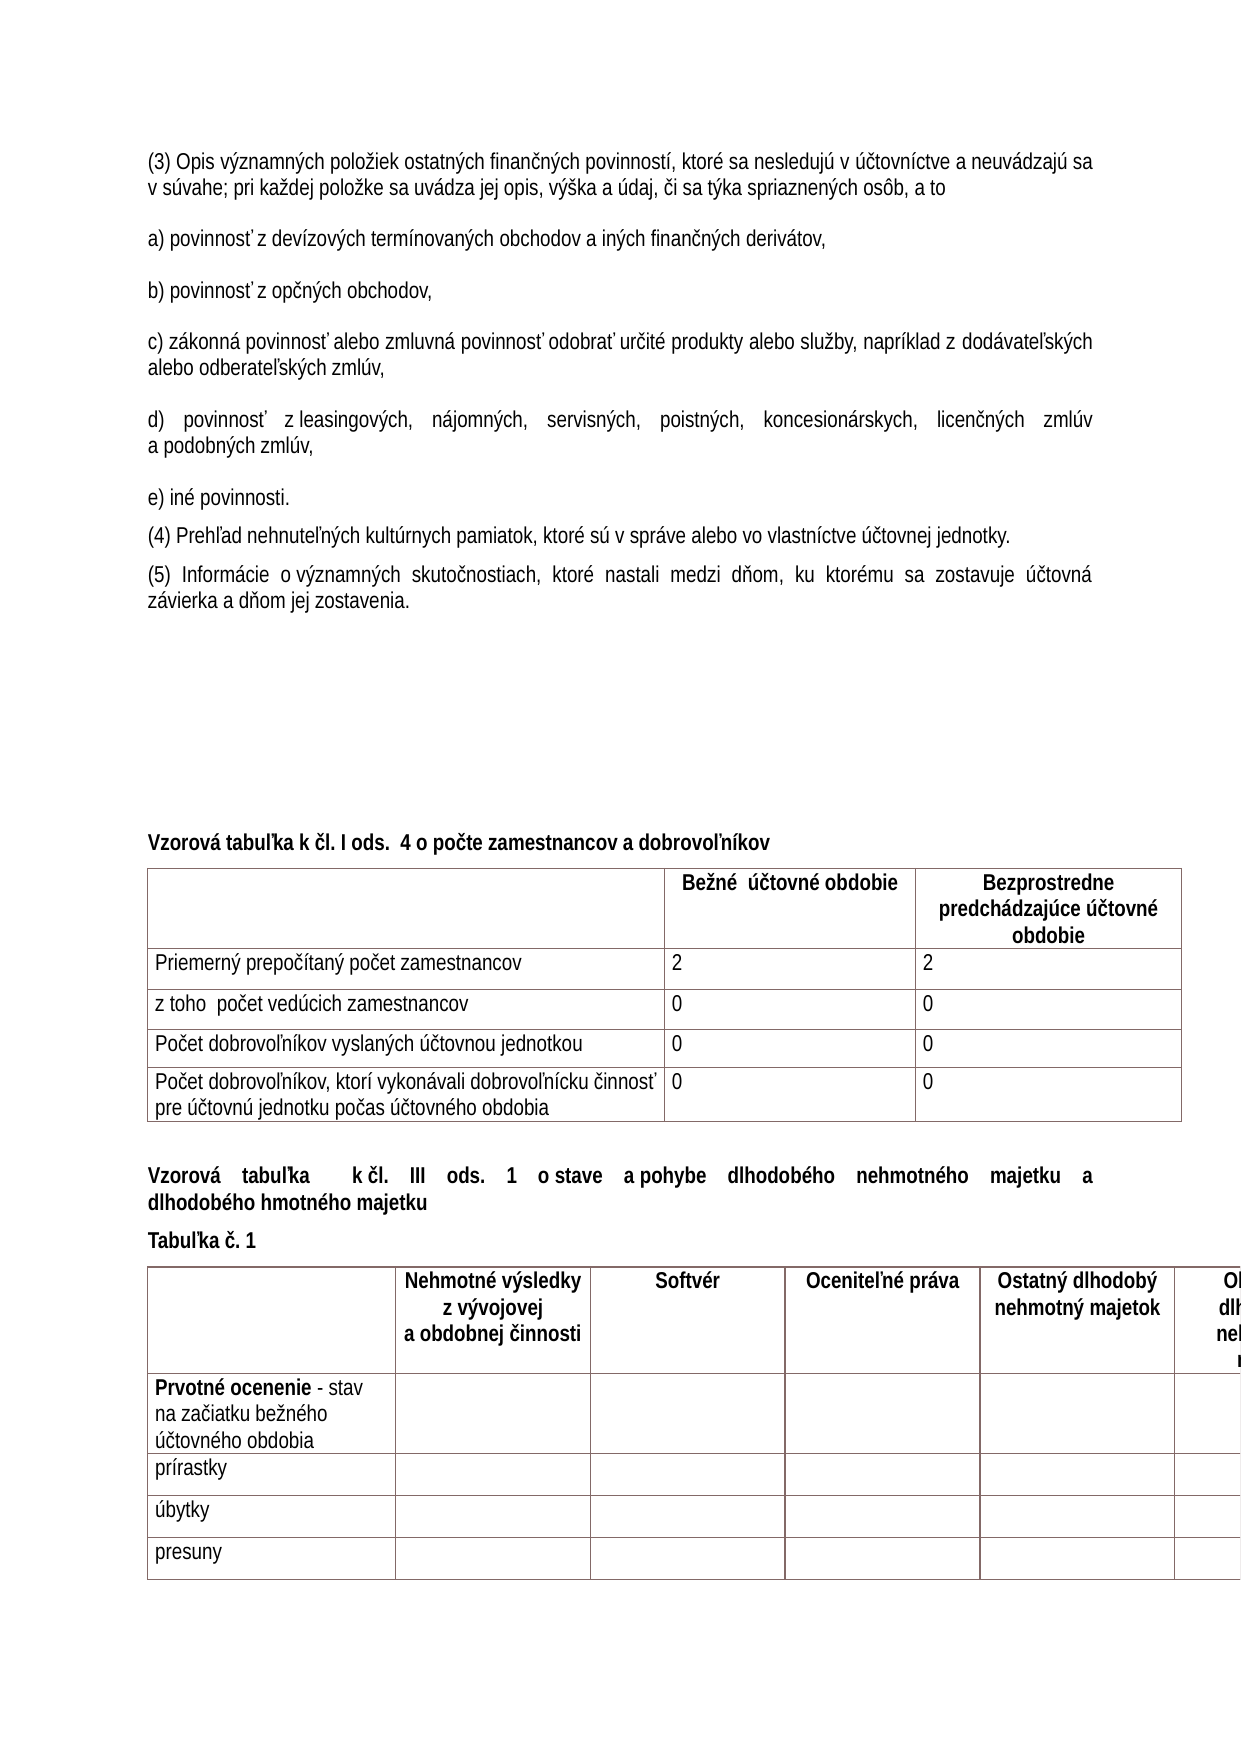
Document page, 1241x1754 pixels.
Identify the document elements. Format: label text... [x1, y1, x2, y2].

table_cell presuny [148, 1538, 395, 1579]
table_cell Počet dobrovoľníkov, ktorí vykonávali dobrovoľnícku činnosť pre účtovnú jednotku počas účtovného obdobia [148, 1068, 664, 1121]
table_cell Priemerný prepočítaný počet zamestnancov [148, 949, 664, 989]
table_cell [1175, 1374, 1240, 1453]
text Vzorová tabuľka k čl. III ods. 1 o stave a pohybe dlhodobého nehmotného majetku a dlhodobého hmotného majetku [148, 1162, 1093, 1215]
table_header Obstaranie dlhodobého nehmotného majetku [1175, 1268, 1240, 1373]
table_cell [981, 1496, 1174, 1537]
table_cell [396, 1538, 590, 1579]
table_cell 0 [916, 1030, 1181, 1067]
table_cell [1175, 1538, 1240, 1579]
table_cell [786, 1496, 979, 1537]
table_header Bezprostredne predchádzajúce účtovné obdobie [916, 869, 1181, 948]
table_cell Počet dobrovoľníkov vyslaných účtovnou jednotkou [148, 1030, 664, 1067]
text (4) Prehľad nehnuteľných kultúrnych pamiatok, ktoré sú v správe alebo vo vlastníctve účtovnej jednotky. [148, 522, 1093, 549]
table_header Ostatný dlhodobý nehmotný majetok [981, 1268, 1174, 1373]
table_cell [396, 1374, 590, 1453]
table_header Oceniteľné práva [786, 1268, 979, 1373]
table_cell [591, 1454, 784, 1495]
table_cell z toho počet vedúcich zamestnancov [148, 990, 664, 1029]
table_cell 0 [916, 1068, 1181, 1121]
text b) povinnosť z opčných obchodov, [148, 277, 1093, 303]
table_cell [396, 1496, 590, 1537]
text d) povinnosť z leasingových, nájomných, servisných, poistných, koncesionárskych, licenčných zmlúv a podobných zmlúv, [148, 406, 1093, 458]
table_cell 0 [916, 990, 1181, 1029]
table_header Softvér [591, 1268, 784, 1373]
table_cell [981, 1374, 1174, 1453]
text e) iné povinnosti. [148, 483, 1093, 510]
table_header [148, 869, 664, 948]
table_cell [981, 1454, 1174, 1495]
table_header Nehmotné výsledky z vývojovej a obdobnej činnosti [396, 1268, 590, 1373]
table_cell úbytky [148, 1496, 395, 1537]
table_header Bežné účtovné obdobie [665, 869, 915, 948]
table_cell [981, 1538, 1174, 1579]
table_cell [1175, 1496, 1240, 1537]
table_cell [786, 1374, 979, 1453]
table_cell [1175, 1454, 1240, 1495]
text Vzorová tabuľka k čl. I ods. 4 o počte zamestnancov a dobrovoľníkov [148, 829, 1093, 855]
table_cell [786, 1454, 979, 1495]
text c) zákonná povinnosť alebo zmluvná povinnosť odobrať určité produkty alebo služby, napríklad z dodávateľských alebo odberateľských zmlúv, [148, 328, 1093, 381]
table_cell 0 [665, 1068, 915, 1121]
table_cell [396, 1454, 590, 1495]
text (5) Informácie o významných skutočnostiach, ktoré nastali medzi dňom, ku ktorému sa zostavuje účtovná závierka a dňom jej zostavenia. [148, 561, 1093, 614]
text a) povinnosť z devízových termínovaných obchodov a iných finančných derivátov, [148, 225, 1093, 252]
text Tabuľka č. 1 [148, 1227, 1093, 1254]
table_cell [591, 1496, 784, 1537]
table_cell [591, 1374, 784, 1453]
table_cell 0 [665, 990, 915, 1029]
table_cell [786, 1538, 979, 1579]
table_cell 2 [916, 949, 1181, 989]
table_cell 0 [665, 1030, 915, 1067]
text (3) Opis významných položiek ostatných finančných povinností, ktoré sa nesledujú v účtovníctve a neuvádzajú sa v súvahe; pri každej položke sa uvádza jej opis, výška a údaj, či sa týka spriaznených osôb, a to [148, 148, 1093, 200]
table_cell 2 [665, 949, 915, 989]
table_header [148, 1268, 395, 1373]
table_cell prírastky [148, 1454, 395, 1495]
table_cell [591, 1538, 784, 1579]
table_cell Prvotné ocenenie - stav na začiatku bežného účtovného obdobia [148, 1374, 395, 1453]
